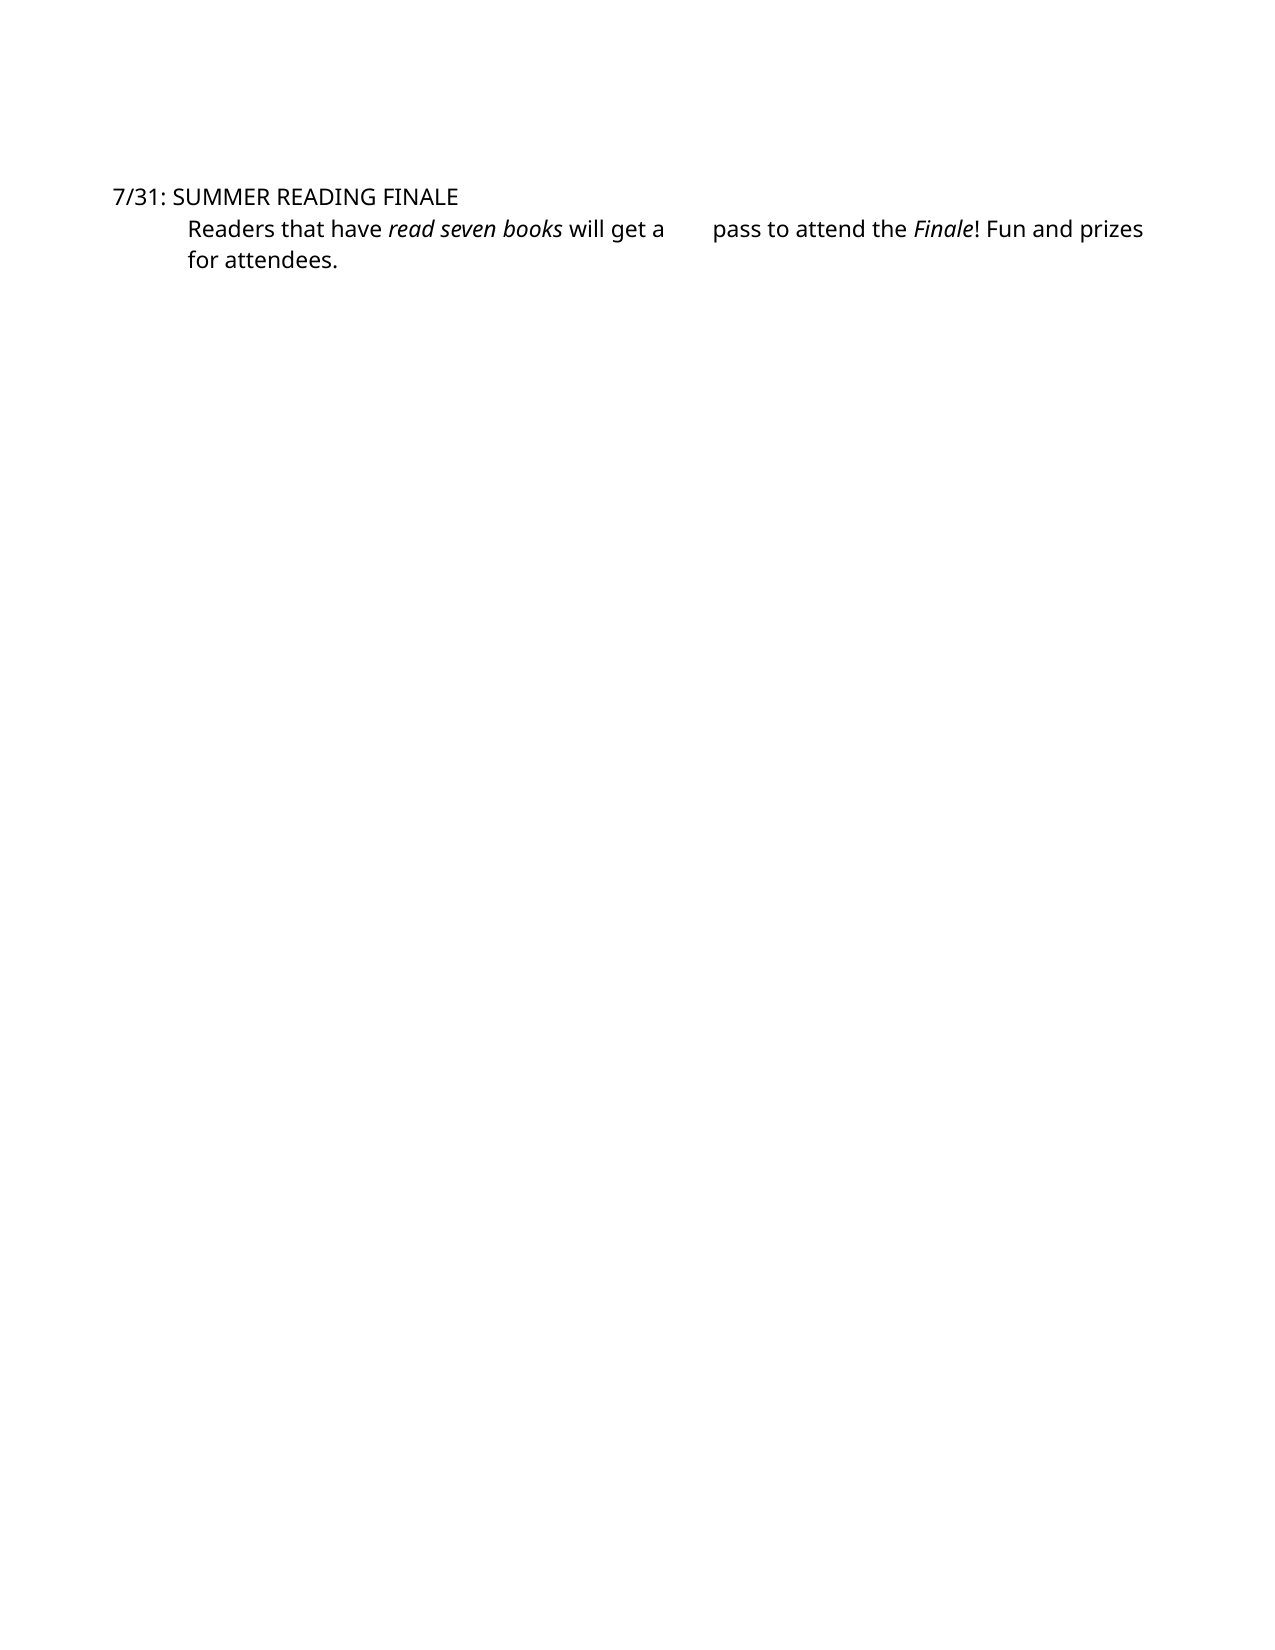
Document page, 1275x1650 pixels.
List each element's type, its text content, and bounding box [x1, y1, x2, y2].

text 7/31: Summer Reading Finale [112, 181, 1162, 212]
text Readers that have read seven books will get a pass to attend the Finale! Fun and prizes for attendees. [187, 212, 1162, 275]
